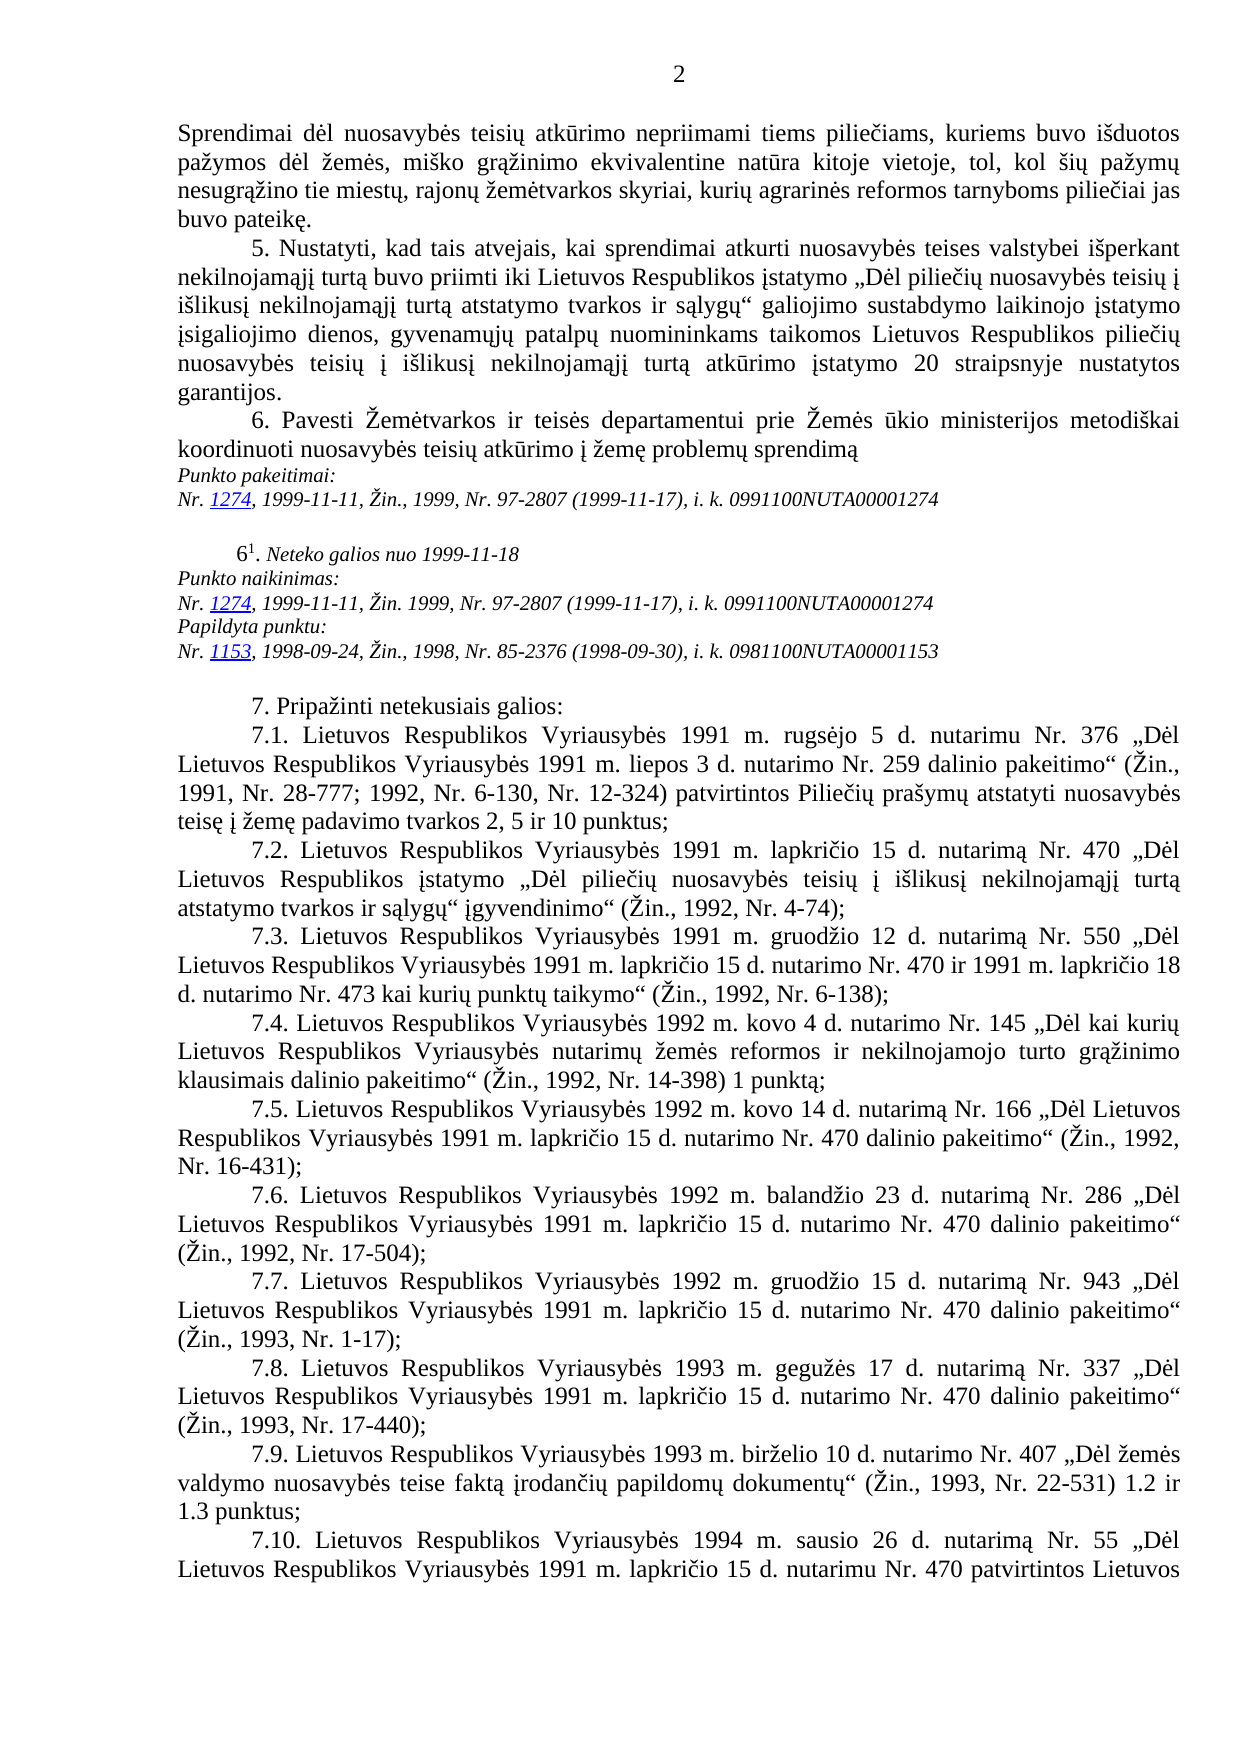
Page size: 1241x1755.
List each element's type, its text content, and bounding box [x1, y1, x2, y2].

text 7.5. Lietuvos Respublikos Vyriausybės 1992 m. kovo 14 d. nutarimą Nr. 166 „Dėl Lietuvos Respublikos Vyriausybės 1991 m. lapkričio 15 d. nutarimo Nr. 470 dalinio pakeitimo“ (Žin., 1992, Nr. 16-431); [177, 1094, 1181, 1180]
text 7.8. Lietuvos Respublikos Vyriausybės 1993 m. gegužės 17 d. nutarimą Nr. 337 „Dėl Lietuvos Respublikos Vyriausybės 1991 m. lapkričio 15 d. nutarimo Nr. 470 dalinio pakeitimo“ (Žin., 1993, Nr. 17-440); [177, 1353, 1181, 1439]
text Sprendimai dėl nuosavybės teisių atkūrimo nepriimami tiems piliečiams, kuriems buvo išduotos pažymos dėl žemės, miško grąžinimo ekvivalentine natūra kitoje vietoje, tol, kol šių pažymų nesugrąžino tie miestų, rajonų žemėtvarkos skyriai, kurių agrarinės reformos tarnyboms piliečiai jas buvo pateikę. [177, 118, 1181, 233]
text Nr. 1274, 1999-11-11, Žin. 1999, Nr. 97-2807 (1999-11-17), i. k. 0991100NUTA00001274 [177, 590, 1181, 614]
text 6. Pavesti Žemėtvarkos ir teisės departamentui prie Žemės ūkio ministerijos metodiškai koordinuoti nuosavybės teisių atkūrimo į žemę problemų sprendimą [177, 406, 1181, 463]
text 61. Neteko galios nuo 1999-11-18 [177, 540, 1181, 566]
text Nr. 1153, 1998-09-24, Žin., 1998, Nr. 85-2376 (1998-09-30), i. k. 0981100NUTA00001153 [177, 638, 1181, 663]
text Papildyta punktu: [177, 614, 1181, 638]
text 7.9. Lietuvos Respublikos Vyriausybės 1993 m. birželio 10 d. nutarimo Nr. 407 „Dėl žemės valdymo nuosavybės teise faktą įrodančių papildomų dokumentų“ (Žin., 1993, Nr. 22-531) 1.2 ir 1.3 punktus; [177, 1439, 1181, 1525]
text 7.7. Lietuvos Respublikos Vyriausybės 1992 m. gruodžio 15 d. nutarimą Nr. 943 „Dėl Lietuvos Respublikos Vyriausybės 1991 m. lapkričio 15 d. nutarimo Nr. 470 dalinio pakeitimo“ (Žin., 1993, Nr. 1-17); [177, 1266, 1181, 1353]
text 7.2. Lietuvos Respublikos Vyriausybės 1991 m. lapkričio 15 d. nutarimą Nr. 470 „Dėl Lietuvos Respublikos įstatymo „Dėl piliečių nuosavybės teisių į išlikusį nekilnojamąjį turtą atstatymo tvarkos ir sąlygų“ įgyvendinimo“ (Žin., 1992, Nr. 4-74); [177, 835, 1181, 921]
text 7.1. Lietuvos Respublikos Vyriausybės 1991 m. rugsėjo 5 d. nutarimu Nr. 376 „Dėl Lietuvos Respublikos Vyriausybės 1991 m. liepos 3 d. nutarimo Nr. 259 dalinio pakeitimo“ (Žin., 1991, Nr. 28-777; 1992, Nr. 6-130, Nr. 12-324) patvirtintos Piliečių prašymų atstatyti nuosavybės teisę į žemę padavimo tvarkos 2, 5 ir 10 punktus; [177, 720, 1181, 835]
text 7.4. Lietuvos Respublikos Vyriausybės 1992 m. kovo 4 d. nutarimo Nr. 145 „Dėl kai kurių Lietuvos Respublikos Vyriausybės nutarimų žemės reformos ir nekilnojamojo turto grąžinimo klausimais dalinio pakeitimo“ (Žin., 1992, Nr. 14-398) 1 punktą; [177, 1008, 1181, 1094]
text 7.10. Lietuvos Respublikos Vyriausybės 1994 m. sausio 26 d. nutarimą Nr. 55 „Dėl Lietuvos Respublikos Vyriausybės 1991 m. lapkričio 15 d. nutarimu Nr. 470 patvirtintos Lietuvos [177, 1525, 1181, 1583]
text 7.3. Lietuvos Respublikos Vyriausybės 1991 m. gruodžio 12 d. nutarimą Nr. 550 „Dėl Lietuvos Respublikos Vyriausybės 1991 m. lapkričio 15 d. nutarimo Nr. 470 ir 1991 m. lapkričio 18 d. nutarimo Nr. 473 kai kurių punktų taikymo“ (Žin., 1992, Nr. 6-138); [177, 921, 1181, 1008]
text Punkto naikinimas: [177, 566, 1181, 590]
text 5. Nustatyti, kad tais atvejais, kai sprendimai atkurti nuosavybės teises valstybei išperkant nekilnojamąjį turtą buvo priimti iki Lietuvos Respublikos įstatymo „Dėl piliečių nuosavybės teisių į išlikusį nekilnojamąjį turtą atstatymo tvarkos ir sąlygų“ galiojimo sustabdymo laikinojo įstatymo įsigaliojimo dienos, gyvenamųjų patalpų nuomininkams taikomos Lietuvos Respublikos piliečių nuosavybės teisių į išlikusį nekilnojamąjį turtą atkūrimo įstatymo 20 straipsnyje nustatytos garantijos. [177, 233, 1181, 406]
text 7. Pripažinti netekusiais galios: [177, 691, 1181, 720]
text 7.6. Lietuvos Respublikos Vyriausybės 1992 m. balandžio 23 d. nutarimą Nr. 286 „Dėl Lietuvos Respublikos Vyriausybės 1991 m. lapkričio 15 d. nutarimo Nr. 470 dalinio pakeitimo“ (Žin., 1992, Nr. 17-504); [177, 1180, 1181, 1266]
text Nr. 1274, 1999-11-11, Žin., 1999, Nr. 97-2807 (1999-11-17), i. k. 0991100NUTA00001274 [177, 487, 1181, 511]
text Punkto pakeitimai: [177, 463, 1181, 487]
